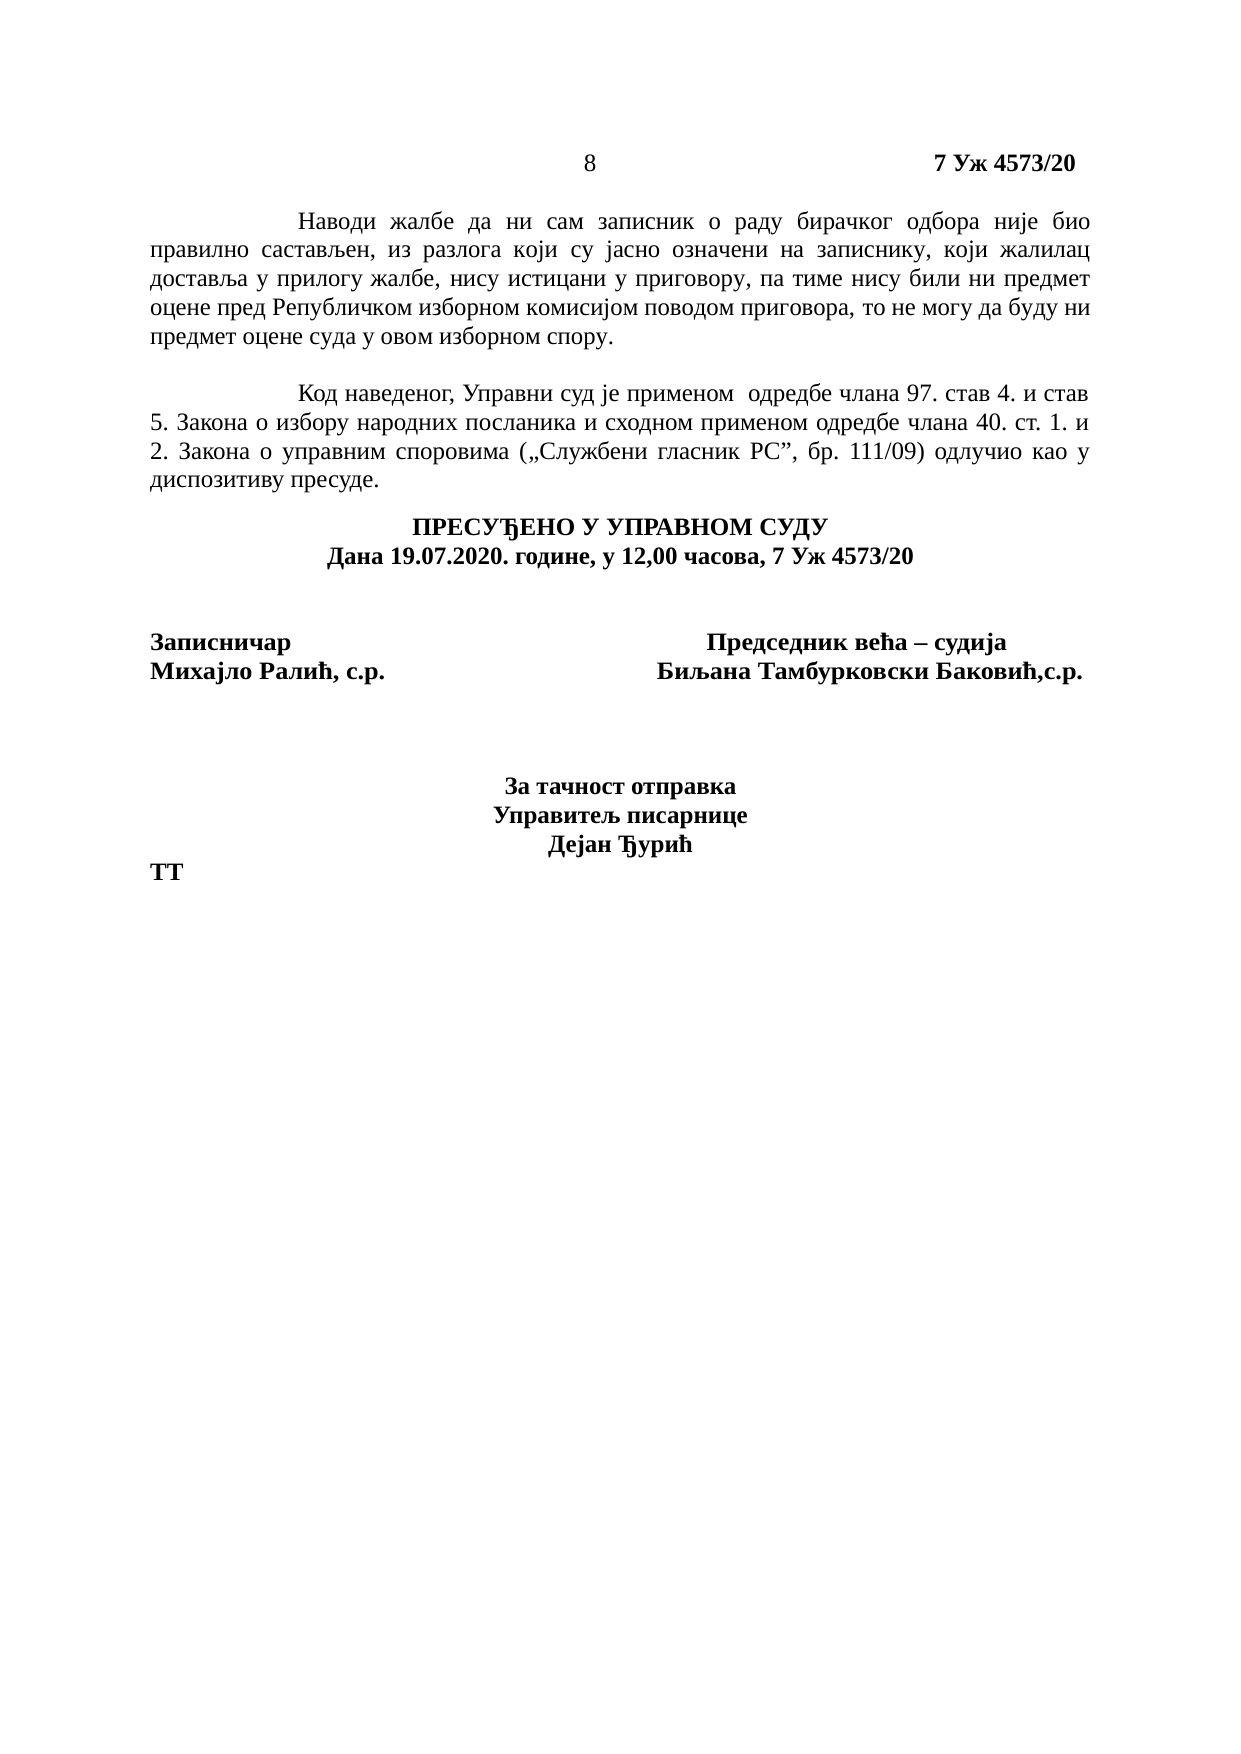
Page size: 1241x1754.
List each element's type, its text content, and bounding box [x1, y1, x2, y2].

text Управитељ писарнице [150, 800, 1091, 829]
text Дана 19.07.2020. године, у 12,00 часова, 7 Уж 4573/20 [150, 541, 1091, 570]
text ТТ [150, 857, 1091, 886]
text За тачност отправка [150, 771, 1091, 800]
text ПРЕСУЂЕНО У УПРАВНОМ СУДУ [150, 512, 1091, 541]
text Код наведеног, Управни суд је применом одредбе члана 97. став 4. и став 5. Закона о избору народних посланика и сходном применом одредбе члана 40. ст. 1. и 2. Закона о управним споровима („Службени гласник РС”, бр. 111/09) одлучио као у диспозитиву пресуде. [150, 378, 1091, 493]
text Записничар Председник већа – судија [150, 627, 1091, 656]
text Михајло Ралић, с.р. Биљана Тамбурковски Баковић,с.р. [150, 656, 1091, 685]
text Наводи жалбе да ни сам записник о раду бирачког одбора није био правилно састављен, из разлога који су јасно означени на записнику, који жалилац доставља у прилогу жалбе, нису истицани у приговору, па тиме нису били ни предмет оцене пред Републичком изборном комисијом поводом приговора, то не могу да буду ни предмет оцене суда у овом изборном спору. [150, 206, 1091, 349]
text Дејан Ђурић [150, 829, 1091, 857]
